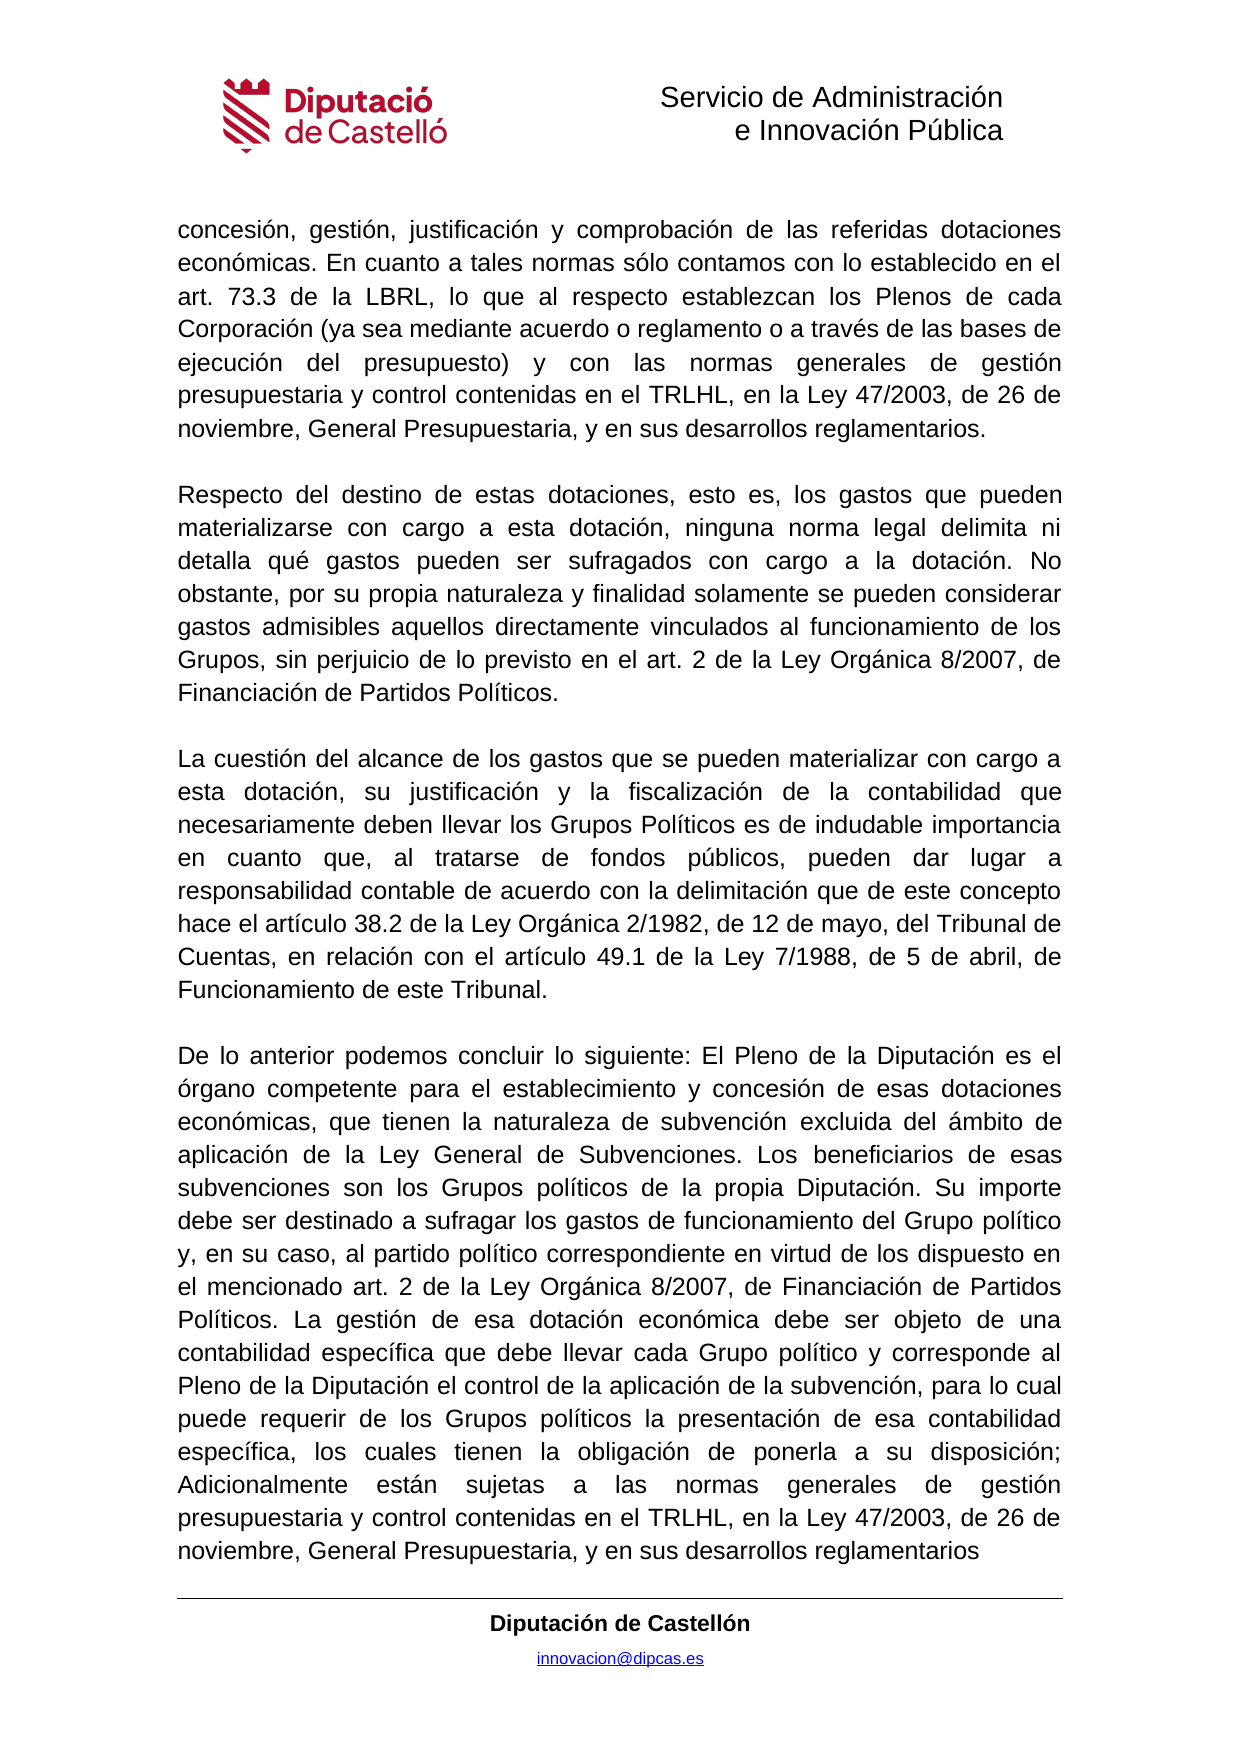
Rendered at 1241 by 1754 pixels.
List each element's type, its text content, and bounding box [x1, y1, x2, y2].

text concesión, gestión, justificación y comprobación de las referidas dotaciones económicas. En cuanto a tales normas sólo contamos con lo establecido en el art. 73.3 de la LBRL, lo que al respecto establezcan los Plenos de cada Corporación (ya sea mediante acuerdo o reglamento o a través de las bases de ejecución del presupuesto) y con las normas generales de gestión presupuestaria y control contenidas en el TRLHL, en la Ley 47/2003, de 26 de noviembre, General Presupuestaria, y en sus desarrollos reglamentarios. [177, 215, 1063, 442]
text Respecto del destino de estas dotaciones, esto es, los gastos que pueden materializarse con cargo a esta dotación, ninguna norma legal delimita ni detalla qué gastos pueden ser sufragados con cargo a la dotación. No obstante, por su propia naturaleza y finalidad solamente se pueden considerar gastos admisibles aquellos directamente vinculados al funcionamiento de los Grupos, sin perjuicio de lo previsto en el art. 2 de la Ley Orgánica 8/2007, de Financiación de Partidos Políticos. [177, 479, 1063, 706]
picture [177, 32, 493, 189]
text De lo anterior podemos concluir lo siguiente: El Pleno de la Diputación es el órgano competente para el establecimiento y concesión de esas dotaciones económicas, que tienen la naturaleza de subvención excluida del ámbito de aplicación de la Ley General de Subvenciones. Los beneficiarios de esas subvenciones son los Grupos políticos de la propia Diputación. Su importe debe ser destinado a sufragar los gastos de funcionamiento del Grupo político y, en su caso, al partido político correspondiente en virtud de los dispuesto en el mencionado art. 2 de la Ley Orgánica 8/2007, de Financiación de Partidos Políticos. La gestión de esa dotación económica debe ser objeto de una contabilidad específica que debe llevar cada Grupo político y corresponde al Pleno de la Diputación el control de la aplicación de la subvención, para lo cual puede requerir de los Grupos políticos la presentación de esa contabilidad específica, los cuales tienen la obligación de ponerla a su disposición; Adicionalmente están sujetas a las normas generales de gestión presupuestaria y control contenidas en el TRLHL, en la Ley 47/2003, de 26 de noviembre, General Presupuestaria, y en sus desarrollos reglamentarios [177, 1041, 1063, 1565]
text La cuestión del alcance de los gastos que se pueden materializar con cargo a esta dotación, su justificación y la fiscalización de la contabilidad que necesariamente deben llevar los Grupos Políticos es de indudable importancia en cuanto que, al tratarse de fondos públicos, pueden dar lugar a responsabilidad contable de acuerdo con la delimitación que de este concepto hace el artículo 38.2 de la Ley Orgánica 2/1982, de 12 de mayo, del Tribunal de Cuentas, en relación con el artículo 49.1 de la Ley 7/1988, de 5 de abril, de Funcionamiento de este Tribunal. [177, 744, 1063, 1004]
